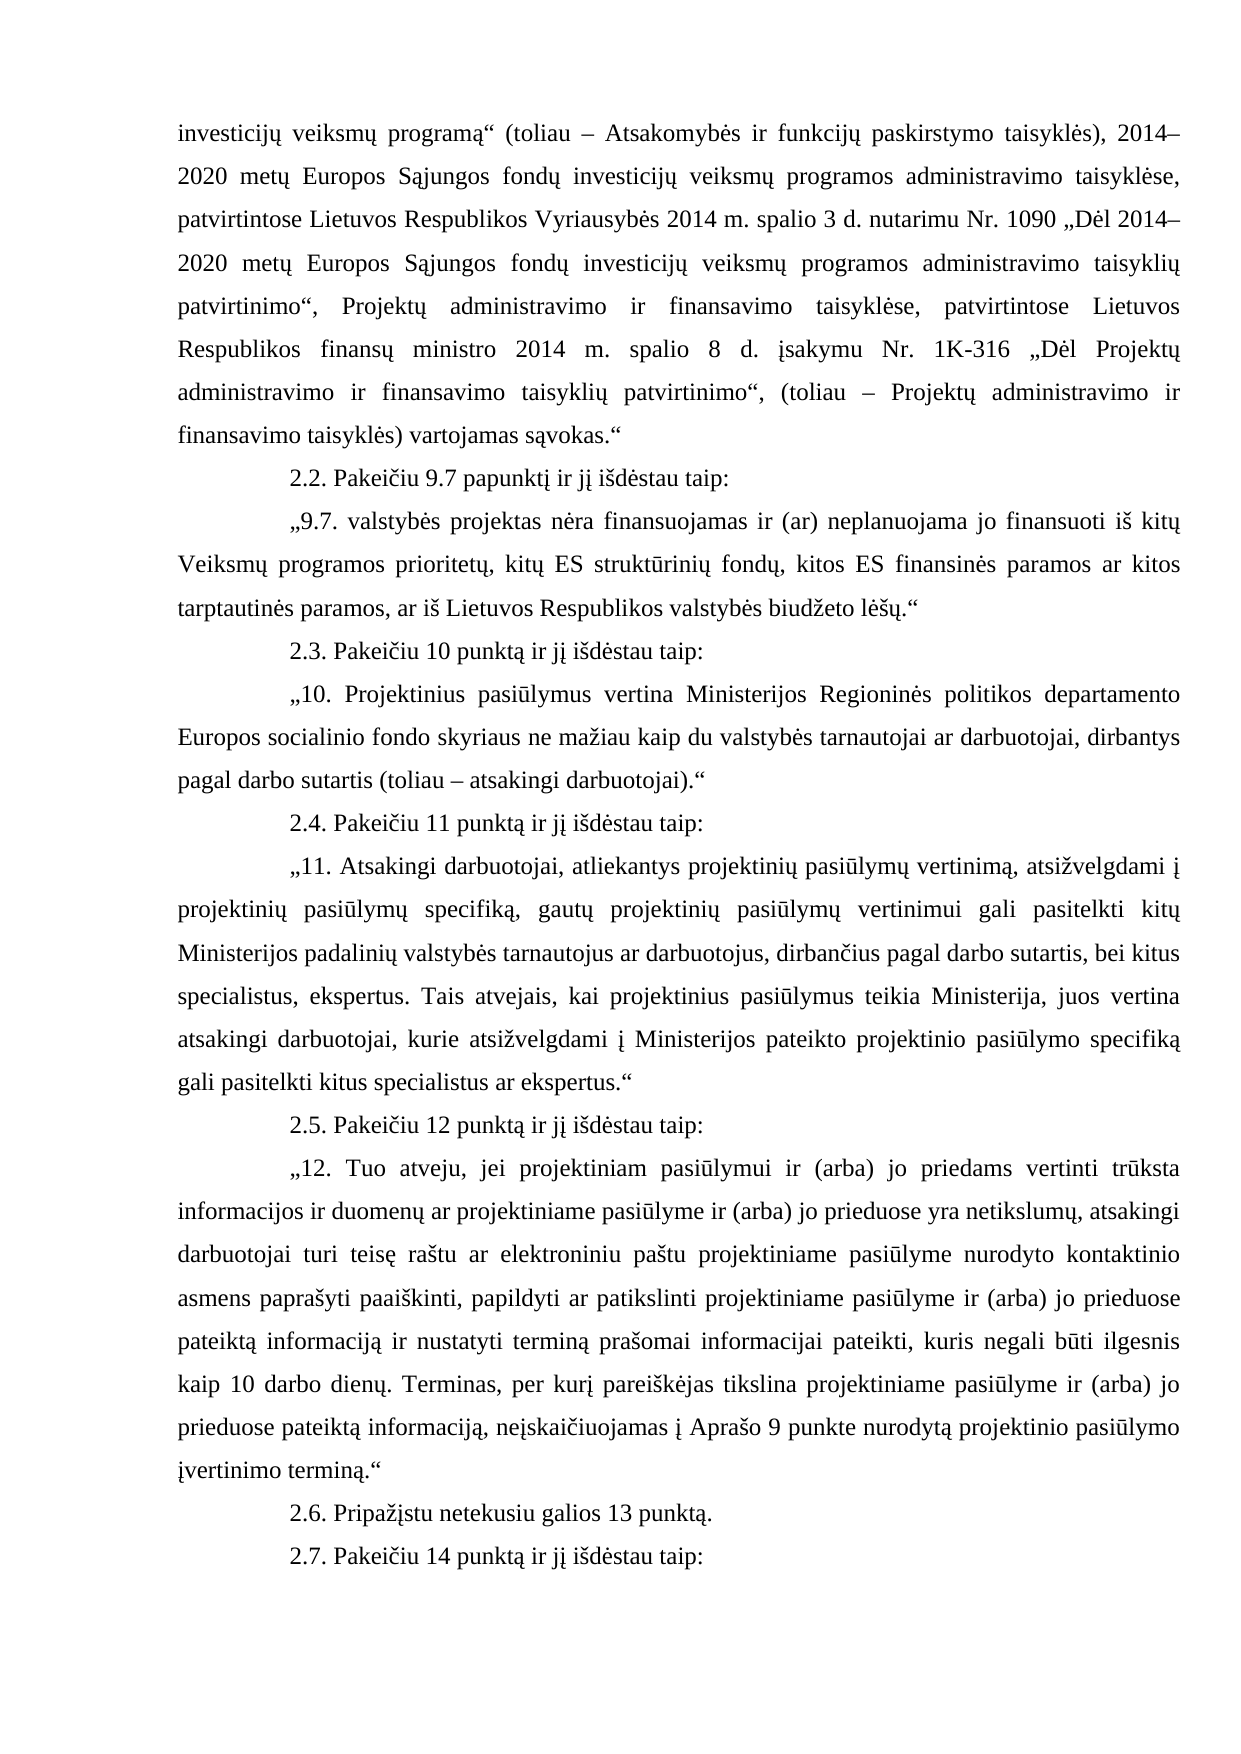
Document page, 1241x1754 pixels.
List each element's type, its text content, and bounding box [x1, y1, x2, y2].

text „11. Atsakingi darbuotojai, atliekantys projektinių pasiūlymų vertinimą, atsižvelgdami į projektinių pasiūlymų specifiką, gautų projektinių pasiūlymų vertinimui gali pasitelkti kitų Ministerijos padalinių valstybės tarnautojus ar darbuotojus, dirbančius pagal darbo sutartis, bei kitus specialistus, ekspertus. Tais atvejais, kai projektinius pasiūlymus teikia Ministerija, juos vertina atsakingi darbuotojai, kurie atsižvelgdami į Ministerijos pateikto projektinio pasiūlymo specifiką gali pasitelkti kitus specialistus ar ekspertus.“ [177, 851, 1181, 1096]
text 2.4. Pakeičiu 11 punktą ir jį išdėstau taip: [177, 808, 1181, 837]
text „9.7. valstybės projektas nėra finansuojamas ir (ar) neplanuojama jo finansuoti iš kitų Veiksmų programos prioritetų, kitų ES struktūrinių fondų, kitos ES finansinės paramos ar kitos tarptautinės paramos, ar iš Lietuvos Respublikos valstybės biudžeto lėšų.“ [177, 506, 1181, 621]
text „10. Projektinius pasiūlymus vertina Ministerijos Regioninės politikos departamento Europos socialinio fondo skyriaus ne mažiau kaip du valstybės tarnautojai ar darbuotojai, dirbantys pagal darbo sutartis (toliau – atsakingi darbuotojai).“ [177, 679, 1181, 794]
text 2.6. Pripažįstu netekusiu galios 13 punktą. [177, 1498, 1181, 1527]
text investicijų veiksmų programą“ (toliau – Atsakomybės ir funkcijų paskirstymo taisyklės), 2014–2020 metų Europos Sąjungos fondų investicijų veiksmų programos administravimo taisyklėse, patvirtintose Lietuvos Respublikos Vyriausybės 2014 m. spalio 3 d. nutarimu Nr. 1090 „Dėl 2014–2020 metų Europos Sąjungos fondų investicijų veiksmų programos administravimo taisyklių patvirtinimo“, Projektų administravimo ir finansavimo taisyklėse, patvirtintose Lietuvos Respublikos finansų ministro 2014 m. spalio 8 d. įsakymu Nr. 1K-316 „Dėl Projektų administravimo ir finansavimo taisyklių patvirtinimo“, (toliau – Projektų administravimo ir finansavimo taisyklės) vartojamas sąvokas.“ [177, 118, 1181, 449]
text 2.7. Pakeičiu 14 punktą ir jį išdėstau taip: [177, 1541, 1181, 1570]
text „12. Tuo atveju, jei projektiniam pasiūlymui ir (arba) jo priedams vertinti trūksta informacijos ir duomenų ar projektiniame pasiūlyme ir (arba) jo prieduose yra netikslumų, atsakingi darbuotojai turi teisę raštu ar elektroniniu paštu projektiniame pasiūlyme nurodyto kontaktinio asmens paprašyti paaiškinti, papildyti ar patikslinti projektiniame pasiūlyme ir (arba) jo prieduose pateiktą informaciją ir nustatyti terminą prašomai informacijai pateikti, kuris negali būti ilgesnis kaip 10 darbo dienų. Terminas, per kurį pareiškėjas tikslina projektiniame pasiūlyme ir (arba) jo prieduose pateiktą informaciją, neįskaičiuojamas į Aprašo 9 punkte nurodytą projektinio pasiūlymo įvertinimo terminą.“ [177, 1153, 1181, 1484]
text 2.5. Pakeičiu 12 punktą ir jį išdėstau taip: [177, 1110, 1181, 1139]
text 2.3. Pakeičiu 10 punktą ir jį išdėstau taip: [177, 636, 1181, 664]
text 2.2. Pakeičiu 9.7 papunktį ir jį išdėstau taip: [177, 463, 1181, 492]
